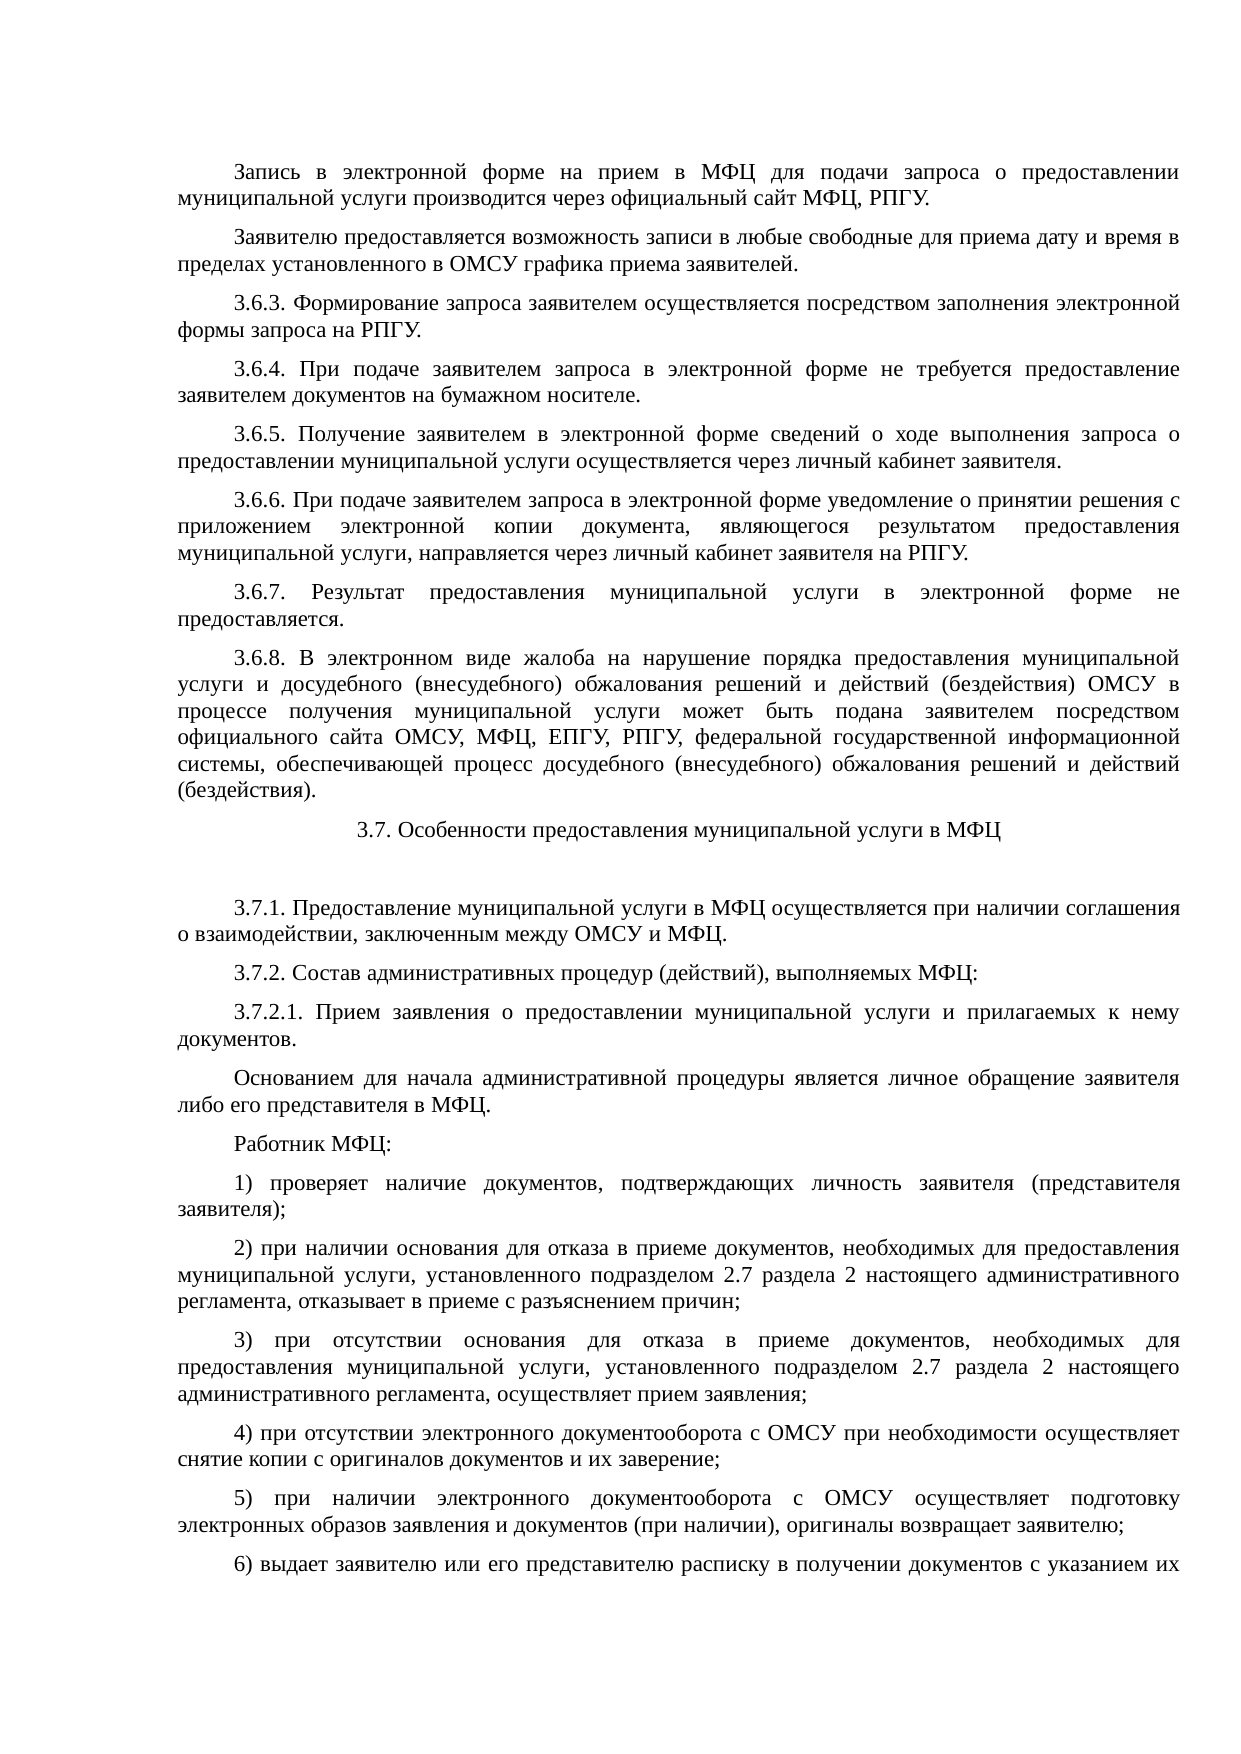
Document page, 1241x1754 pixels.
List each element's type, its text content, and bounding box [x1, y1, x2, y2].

text Заявителю предоставляется возможность записи в любые свободные для приема дату и время в пределах установленного в ОМСУ графика приема заявителей. [177, 223, 1181, 276]
text 2) при наличии основания для отказа в приеме документов, необходимых для предоставления муниципальной услуги, установленного подразделом 2.7 раздела 2 настоящего административного регламента, отказывает в приеме с разъяснением причин; [177, 1234, 1181, 1314]
text Работник МФЦ: [177, 1129, 1181, 1156]
text 6) выдает заявителю или его представителю расписку в получении документов с указанием их [177, 1550, 1181, 1576]
text 3.7.2.1. Прием заявления о предоставлении муниципальной услуги и прилагаемых к нему документов. [177, 998, 1181, 1051]
text 5) при наличии электронного документооборота с ОМСУ осуществляет подготовку электронных образов заявления и документов (при наличии), оригиналы возвращает заявителю; [177, 1484, 1181, 1537]
text 3.6.4. При подаче заявителем запроса в электронной форме не требуется предоставление заявителем документов на бумажном носителе. [177, 354, 1181, 408]
text 3.6.7. Результат предоставления муниципальной услуги в электронной форме не предоставляется. [177, 578, 1181, 631]
text Основанием для начала административной процедуры является личное обращение заявителя либо его представителя в МФЦ. [177, 1064, 1181, 1117]
text 1) проверяет наличие документов, подтверждающих личность заявителя (представителя заявителя); [177, 1168, 1181, 1222]
text 3.6.8. В электронном виде жалоба на нарушение порядка предоставления муниципальной услуги и досудебного (внесудебного) обжалования решений и действий (бездействия) ОМСУ в процессе получения муниципальной услуги может быть подана заявителем посредством официального сайта ОМСУ, МФЦ, ЕПГУ, РПГУ, федеральной государственной информационной системы, обеспечивающей процесс досудебного (внесудебного) обжалования решений и действий (бездействия). [177, 643, 1181, 803]
text 3.6.6. При подаче заявителем запроса в электронной форме уведомление о принятии решения с приложением электронной копии документа, являющегося результатом предоставления муниципальной услуги, направляется через личный кабинет заявителя на РПГУ. [177, 486, 1181, 565]
text 3.7.2. Состав административных процедур (действий), выполняемых МФЦ: [177, 959, 1181, 986]
text 3.6.3. Формирование запроса заявителем осуществляется посредством заполнения электронной формы запроса на РПГУ. [177, 289, 1181, 342]
text 3.7.1. Предоставление муниципальной услуги в МФЦ осуществляется при наличии соглашения о взаимодействии, заключенным между ОМСУ и МФЦ. [177, 893, 1181, 947]
text 4) при отсутствии электронного документооборота с ОМСУ при необходимости осуществляет снятие копии с оригиналов документов и их заверение; [177, 1418, 1181, 1472]
text Запись в электронной форме на прием в МФЦ для подачи запроса о предоставлении муниципальной услуги производится через официальный сайт МФЦ, РПГУ. [177, 158, 1181, 211]
text 3.7. Особенности предоставления муниципальной услуги в МФЦ [177, 815, 1181, 842]
text 3.6.5. Получение заявителем в электронной форме сведений о ходе выполнения запроса о предоставлении муниципальной услуги осуществляется через личный кабинет заявителя. [177, 420, 1181, 473]
text 3) при отсутствии основания для отказа в приеме документов, необходимых для предоставления муниципальной услуги, установленного подразделом 2.7 раздела 2 настоящего административного регламента, осуществляет прием заявления; [177, 1326, 1181, 1406]
